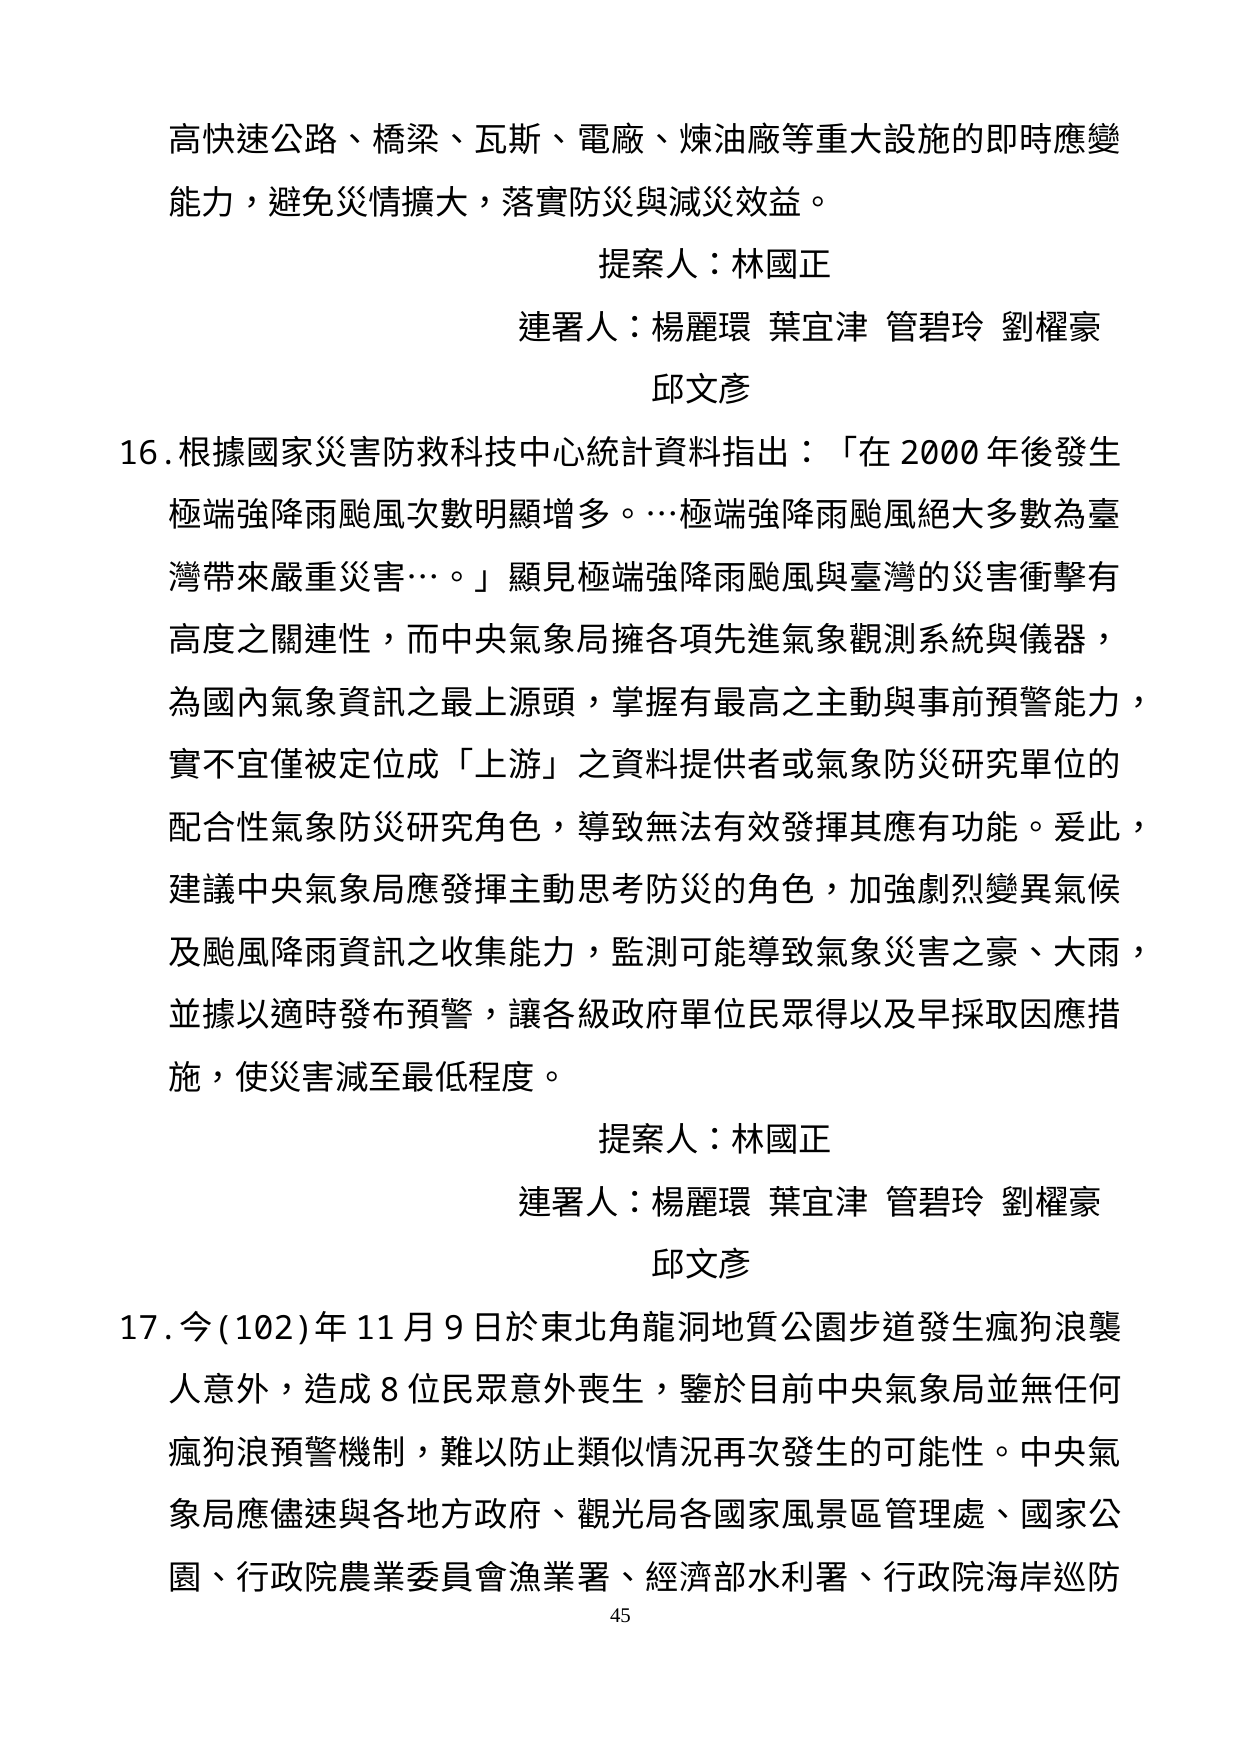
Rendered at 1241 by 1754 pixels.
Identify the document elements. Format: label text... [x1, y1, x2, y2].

text 提案人：林國正 [118, 221, 1122, 283]
text 邱文彥 [118, 1221, 1122, 1283]
text 邱文彥 [118, 346, 1122, 408]
text 16.根據國家災害防救科技中心統計資料指出：「在2000年後發生極端強降雨颱風次數明顯增多。…極端強降雨颱風絕大多數為臺灣帶來嚴重災害…。」顯見極端強降雨颱風與臺灣的災害衝擊有高度之關連性，而中央氣象局擁各項先進氣象觀測系統與儀器，為國內氣象資訊之最上源頭，掌握有最高之主動與事前預警能力，實不宜僅被定位成「上游」之資料提供者或氣象防災研究單位的配合性氣象防災研究角色，導致無法有效發揮其應有功能。爰此，建議中央氣象局應發揮主動思考防災的角色，加強劇烈變異氣候及颱風降雨資訊之收集能力，監測可能導致氣象災害之豪、大雨，並據以適時發布預警，讓各級政府單位民眾得以及早採取因應措施，使災害減至最低程度。 [118, 408, 1122, 1096]
text 連署人：楊麗環 葉宜津 管碧玲 劉櫂豪 [118, 1158, 1122, 1221]
text 17.今(102)年11月9日於東北角龍洞地質公園步道發生瘋狗浪襲人意外，造成8位民眾意外喪生，鑒於目前中央氣象局並無任何瘋狗浪預警機制，難以防止類似情況再次發生的可能性。中央氣象局應儘速與各地方政府、觀光局各國家風景區管理處、國家公園、行政院農業委員會漁業署、經濟部水利署、行政院海岸巡防 [118, 1283, 1122, 1596]
text 連署人：楊麗環 葉宜津 管碧玲 劉櫂豪 [118, 283, 1122, 346]
text 提案人：林國正 [118, 1096, 1122, 1158]
text 高快速公路、橋梁、瓦斯、電廠、煉油廠等重大設施的即時應變能力，避免災情擴大，落實防災與減災效益。 [118, 96, 1122, 221]
